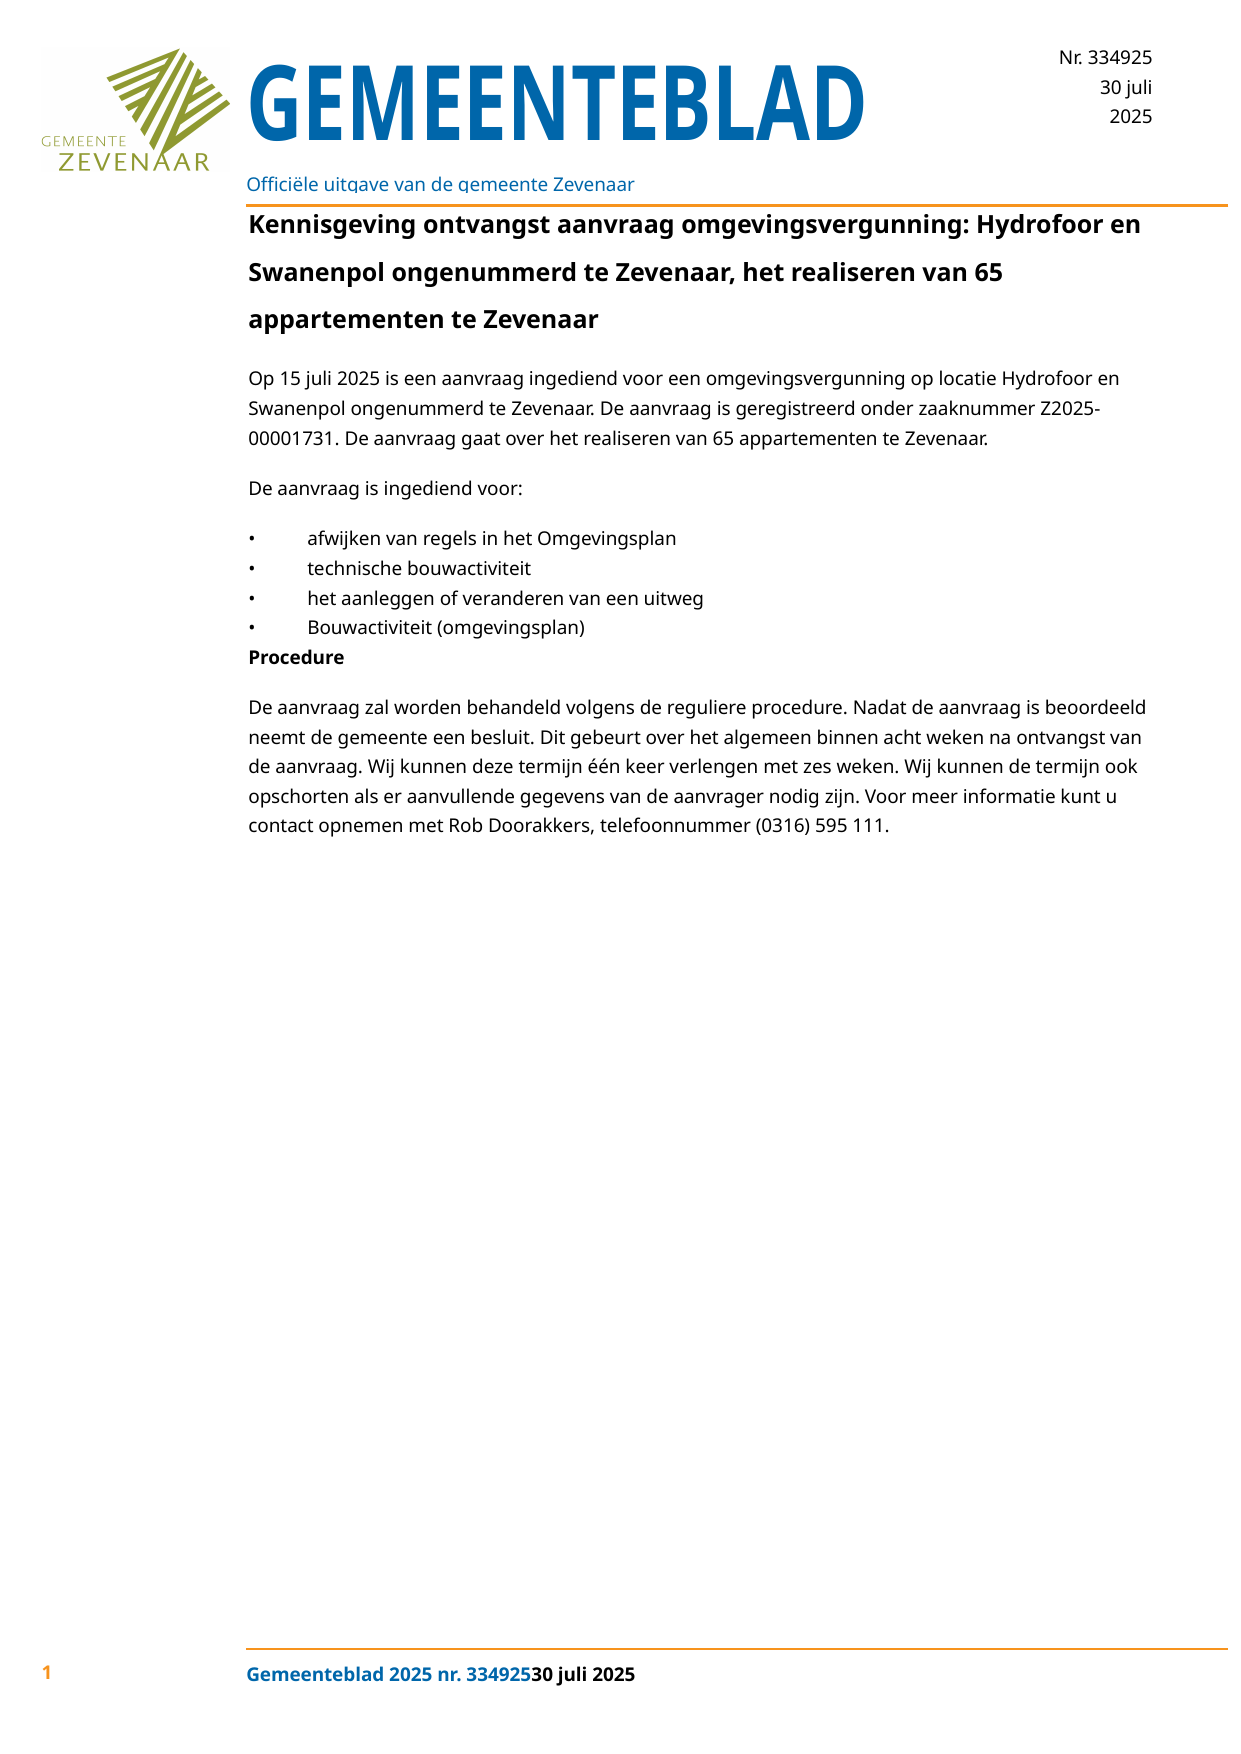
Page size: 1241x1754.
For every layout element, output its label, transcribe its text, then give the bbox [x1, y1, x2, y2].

list afwijken van regels in het Omgevingsplan [248, 526, 1152, 551]
text Procedure [248, 644, 1152, 669]
text Kennisgeving ontvangst aanvraag omgevingsvergunning: Hydrofoor en Swanenpol ongenummerd te Zevenaar, het realiseren van 65 appartementen te Zevenaar [248, 207, 1152, 336]
list technische bouwactiviteit [248, 555, 1152, 581]
text Op 15 juli 2025 is een aanvraag ingediend voor een omgevingsvergunning op locatie Hydrofoor en Swanenpol ongenummerd te Zevenaar. De aanvraag is geregistreerd onder zaaknummer Z2025-00001731. De aanvraag gaat over het realiseren van 65 appartementen te Zevenaar. [248, 366, 1152, 450]
text De aanvraag zal worden behandeld volgens de reguliere procedure. Nadat de aanvraag is beoordeeld neemt de gemeente een besluit. Dit gebeurt over het algemeen binnen acht weken na ontvangst van de aanvraag. Wij kunnen deze termijn één keer verlengen met zes weken. Wij kunnen de termijn ook opschorten als er aanvullende gegevens van de aanvrager nodig zijn. Voor meer informatie kunt u contact opnemen met Rob Doorakkers, telefoonnummer (0316) 595 111. [248, 694, 1152, 838]
picture [41, 47, 231, 172]
list het aanleggen of veranderen van een uitweg [248, 585, 1152, 610]
list Bouwactiviteit (omgevingsplan) [248, 614, 1152, 640]
text De aanvraag is ingediend voor: [248, 475, 1152, 501]
